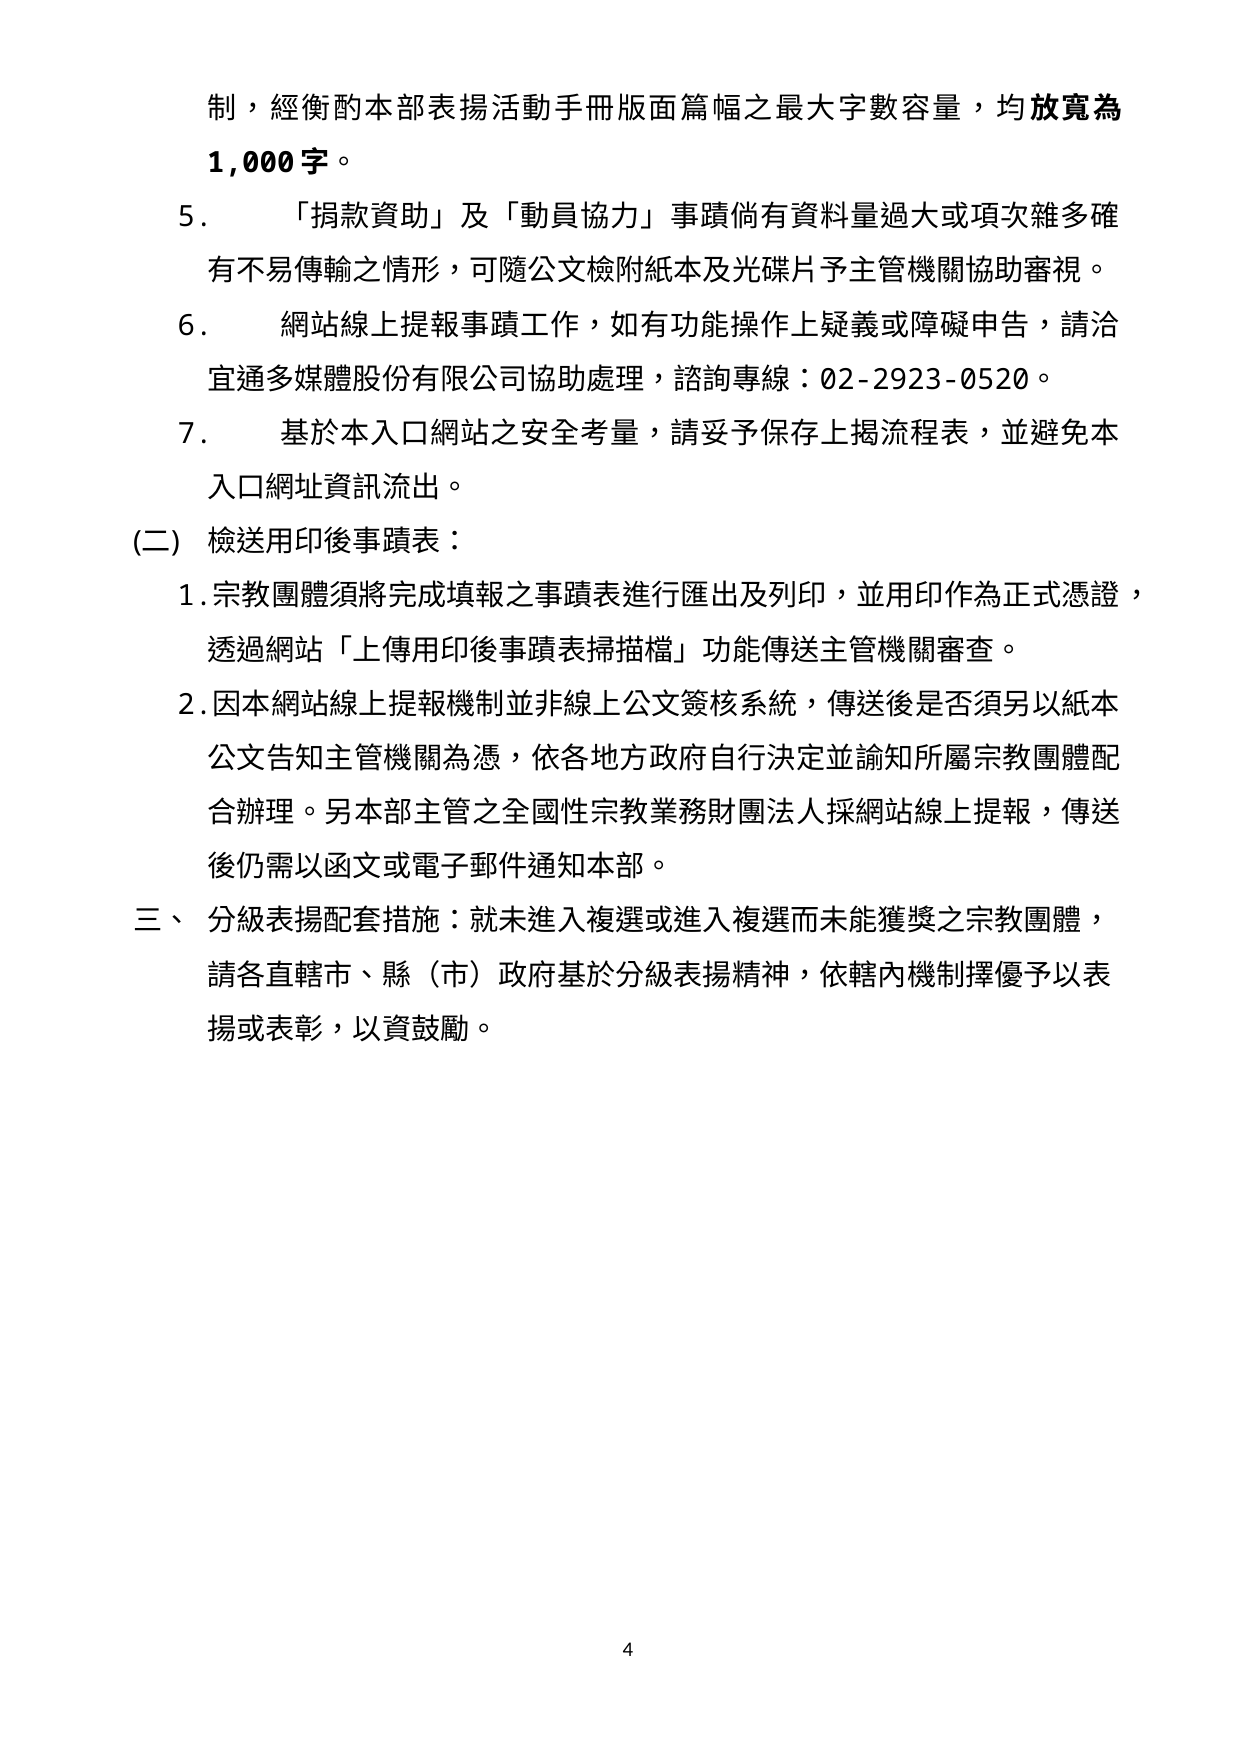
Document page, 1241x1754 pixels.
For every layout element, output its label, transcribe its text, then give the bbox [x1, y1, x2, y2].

text 2.因本網站線上提報機制並非線上公文簽核系統，傳送後是否須另以紙本公文告知主管機關為憑，依各地方政府自行決定並諭知所屬宗教團體配合辦理。另本部主管之全國性宗教業務財團法人採網站線上提報，傳送後仍需以函文或電子郵件通知本部。 [177, 671, 1122, 887]
list 檢送用印後事蹟表： [133, 508, 1122, 562]
list 分級表揚配套措施：就未進入複選或進入複選而未能獲獎之宗教團體，請各直轄市、縣（市）政府基於分級表揚精神，依轄內機制擇優予以表揚或表彰，以資鼓勵。 [133, 887, 1122, 1050]
list 網站線上提報事蹟工作，如有功能操作上疑義或障礙申告，請洽宜通多媒體股份有限公司協助處理，諮詢專線：02-2923-0520。 [177, 292, 1122, 400]
list 基於本入口網站之安全考量，請妥予保存上揭流程表，並避免本入口網址資訊流出。 [177, 400, 1122, 508]
text 1.宗教團體須將完成填報之事蹟表進行匯出及列印，並用印作為正式憑證，透過網站「上傳用印後事蹟表掃描檔」功能傳送主管機關審查。 [177, 562, 1122, 671]
list 制，經衡酌本部表揚活動手冊版面篇幅之最大字數容量，均放寬為1,000字。 [177, 75, 1122, 183]
list 「捐款資助」及「動員協力」事蹟倘有資料量過大或項次雜多確有不易傳輸之情形，可隨公文檢附紙本及光碟片予主管機關協助審視。 [177, 183, 1122, 292]
